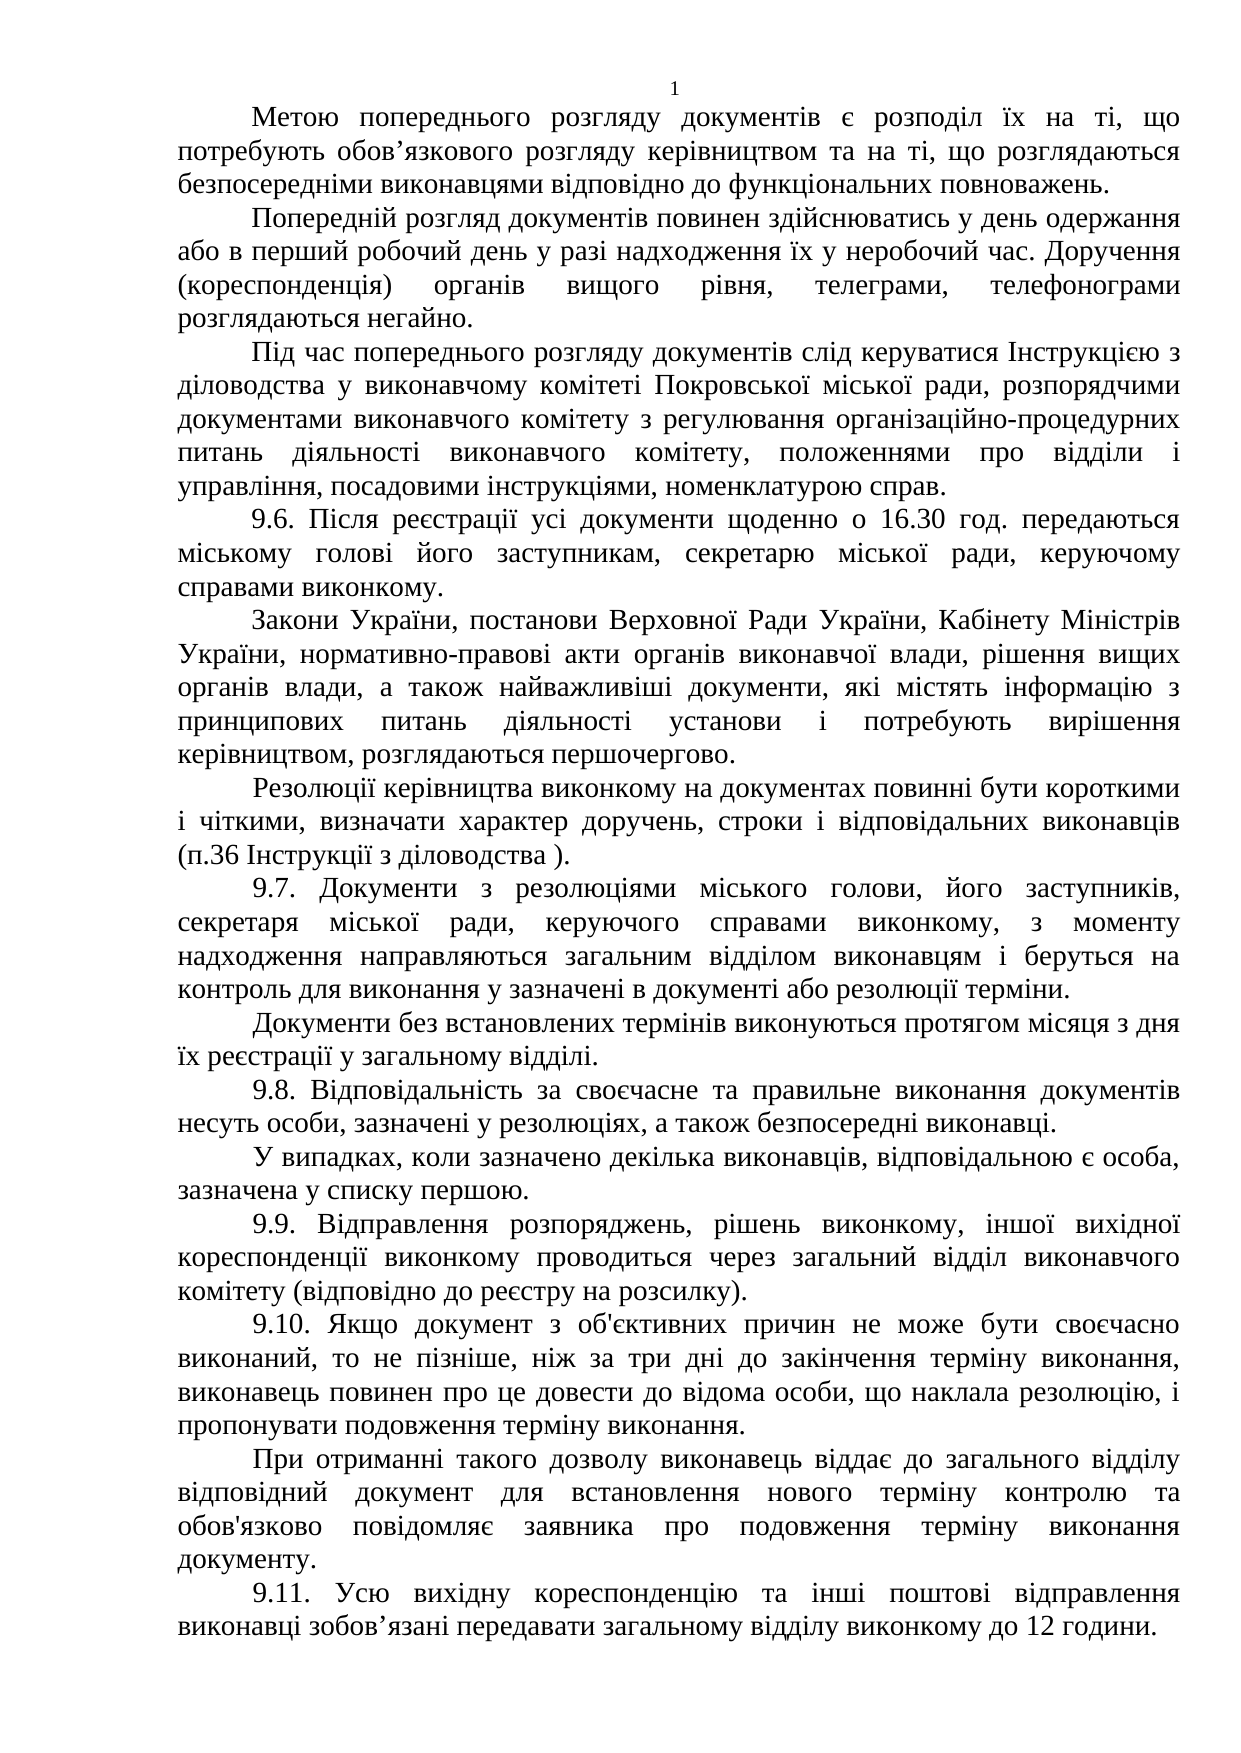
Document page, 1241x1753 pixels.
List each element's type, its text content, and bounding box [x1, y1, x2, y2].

text 9.7. Документи з резолюціями міського голови, його заступників, секретаря міської ради, керуючого справами виконкому, з моменту надходження направляються загальним відділом виконавцям і беруться на контроль для виконання у зазначені в документі або резолюції терміни. [177, 871, 1181, 1005]
text Резолюції керівництва виконкому на документах повинні бути короткими і чіткими, визначати характер доручень, строки і відповідальних виконавців (п.36 Інструкції з діловодства ). [177, 770, 1181, 871]
text 9.10. Якщо документ з об'єктивних причин не може бути своєчасно виконаний, то не пізніше, ніж за три дні до закінчення терміну виконання, виконавець повинен про це довести до відома особи, що наклала резолюцію, і пропонувати подовження терміну виконання. [177, 1307, 1181, 1441]
text Під час попереднього розгляду документів слід керуватися Інструкцією з діловодства у виконавчому комітеті Покровської міської ради, розпорядчими документами виконавчого комітету з регулювання організаційно-процедурних питань діяльності виконавчого комітету, положеннями про відділи і управління, посадовими інструкціями, номенклатурою справ. [177, 334, 1181, 502]
text 9.8. Відповідальність за своєчасне та правильне виконання документів несуть особи, зазначені у резолюціях, а також безпосередні виконавці. [177, 1072, 1181, 1139]
text Метою попереднього розгляду документів є розподіл їх на ті, що потребують обов’язкового розгляду керівництвом та на ті, що розглядаються безпосередніми виконавцями відповідно до функціональних повноважень. [177, 99, 1181, 200]
text Документи без встановлених термінів виконуються протягом місяця з дня їх реєстрації у загальному відділі. [177, 1005, 1181, 1072]
text При отриманні такого дозволу виконавець віддає до загального відділу відповідний документ для встановлення нового терміну контролю та обов'язково повідомляє заявника про подовження терміну виконання документу. [177, 1441, 1181, 1575]
text 9.9. Відправлення розпоряджень, рішень виконкому, іншої вихідної кореспонденції виконкому проводиться через загальний відділ виконавчого комітету (відповідно до реєстру на розсилку). [177, 1206, 1181, 1307]
text 9.11. Усю вихідну кореспонденцію та інші поштові відправлення виконавці зобов’язані передавати загальному відділу виконкому до 12 години. [177, 1575, 1181, 1642]
text У випадках, коли зазначено декілька виконавців, відповідальною є особа, зазначена у списку першою. [177, 1139, 1181, 1206]
text 9.6. Після реєстрації усі документи щоденно о 16.30 год. передаються міському голові його заступникам, секретарю міської ради, керуючому справами виконкому. [177, 502, 1181, 602]
text Закони України, постанови Верховної Ради України, Кабінету Міністрів України, нормативно-правові акти органів виконавчої влади, рішення вищих органів влади, а також найважливіші документи, які містять інформацію з принципових питань діяльності установи і потребують вирішення керівництвом, розглядаються першочергово. [177, 602, 1181, 770]
text Попередній розгляд документів повинен здійснюватись у день одержання або в перший робочий день у разі надходження їх у неробочий час. Доручення (кореспонденція) органів вищого рівня, телеграми, телефонограми розглядаються негайно. [177, 200, 1181, 334]
